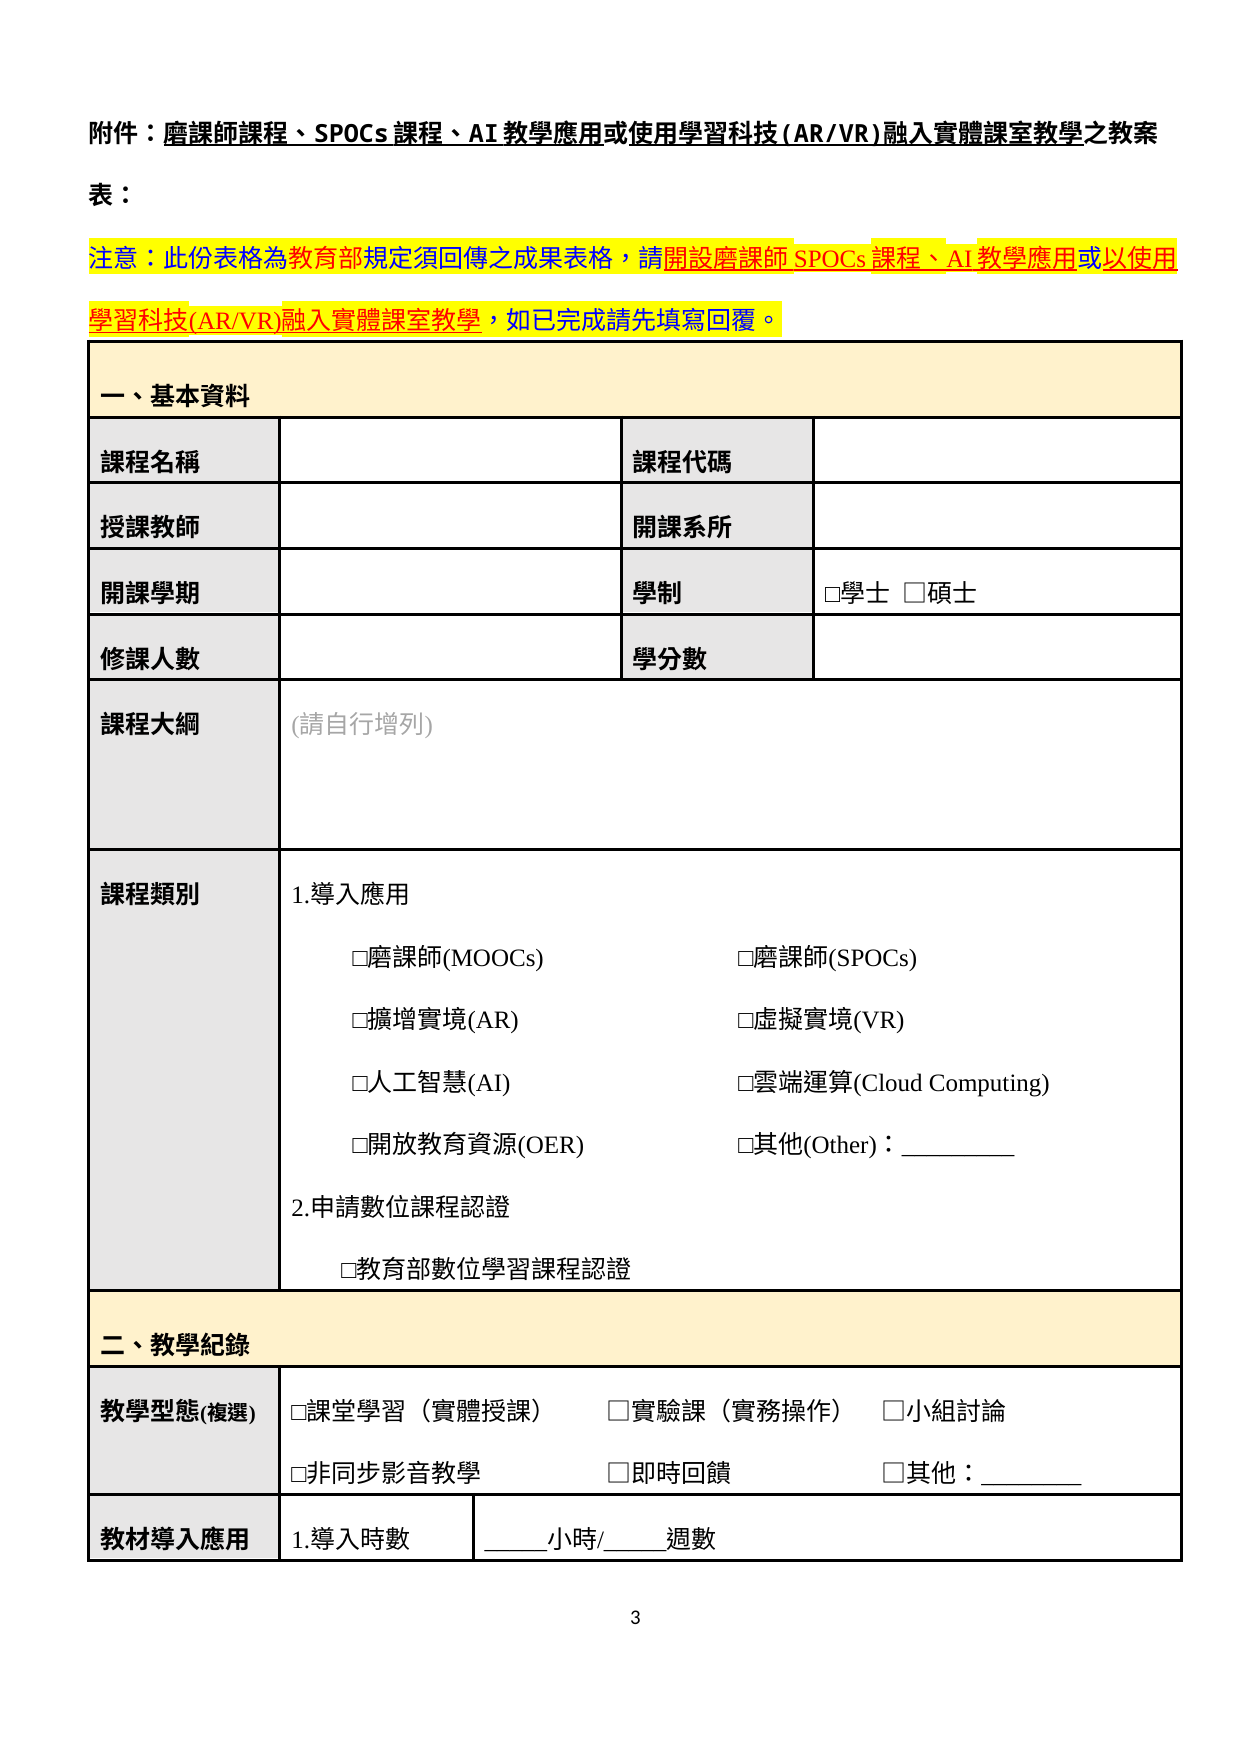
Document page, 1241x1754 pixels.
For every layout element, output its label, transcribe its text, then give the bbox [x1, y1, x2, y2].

table_cell 課程類別 [90, 851, 278, 1289]
table_cell □虛擬實境(VR) [727, 976, 1104, 1039]
table_header □磨課師(SPOCs) [727, 914, 1104, 976]
table_cell (請自行增列) [281, 681, 1180, 848]
table_cell [815, 484, 1180, 547]
table_cell 教材導入應用 [90, 1496, 278, 1558]
table_cell [281, 616, 620, 678]
table_cell 二、教學紀錄 [90, 1292, 1180, 1365]
table_cell 授課教師 [90, 484, 278, 547]
table_header □磨課師(MOOCs) [341, 914, 727, 976]
table_cell 開課系所 [623, 484, 812, 547]
table_cell 學制 [623, 550, 812, 612]
text 注意：此份表格為教育部規定須回傳之成果表格，請開設磨課師SPOCs課程、AI教學應用或以使用學習科技(AR/VR)融入實體課室教學，如已完成請先填寫回覆。 [89, 214, 1181, 339]
table_cell [281, 419, 620, 481]
table_cell □課堂學習（實體授課） □實驗課（實務操作） □小組討論 □非同步影音教學 □即時回饋 □其他：________ [281, 1368, 1180, 1493]
table_cell [281, 550, 620, 612]
table_cell [281, 484, 620, 547]
table_cell □其他(Other)：_________ [727, 1101, 1104, 1164]
table_cell □開放教育資源(OER) [341, 1101, 727, 1164]
table_cell 教學型態(複選) [90, 1368, 278, 1493]
table_cell _____小時/_____週數 [475, 1496, 1180, 1558]
table_cell □人工智慧(AI) [341, 1039, 727, 1101]
table_cell □雲端運算(Cloud Computing) [727, 1039, 1104, 1101]
table_cell 1.導入應用 2.申請數位課程認證 □教育部數位學習課程認證 [281, 851, 1180, 1289]
text 附件：磨課師課程、SPOCs課程、AI教學應用或使用學習科技(AR/VR)融入實體課室教學之教案表： [89, 89, 1181, 214]
table_cell □擴增實境(AR) [341, 976, 727, 1039]
table_cell □學士 □碩士 [815, 550, 1180, 612]
table_header 一、基本資料 [90, 343, 1180, 416]
table_cell 開課學期 [90, 550, 278, 612]
table_cell [815, 616, 1180, 678]
table_cell [815, 419, 1180, 481]
table_cell 課程大綱 [90, 681, 278, 848]
table_cell 課程名稱 [90, 419, 278, 481]
table_cell 修課人數 [90, 616, 278, 678]
table_cell 課程代碼 [623, 419, 812, 481]
table_cell 學分數 [623, 616, 812, 678]
table_cell 1.導入時數 [281, 1496, 472, 1558]
